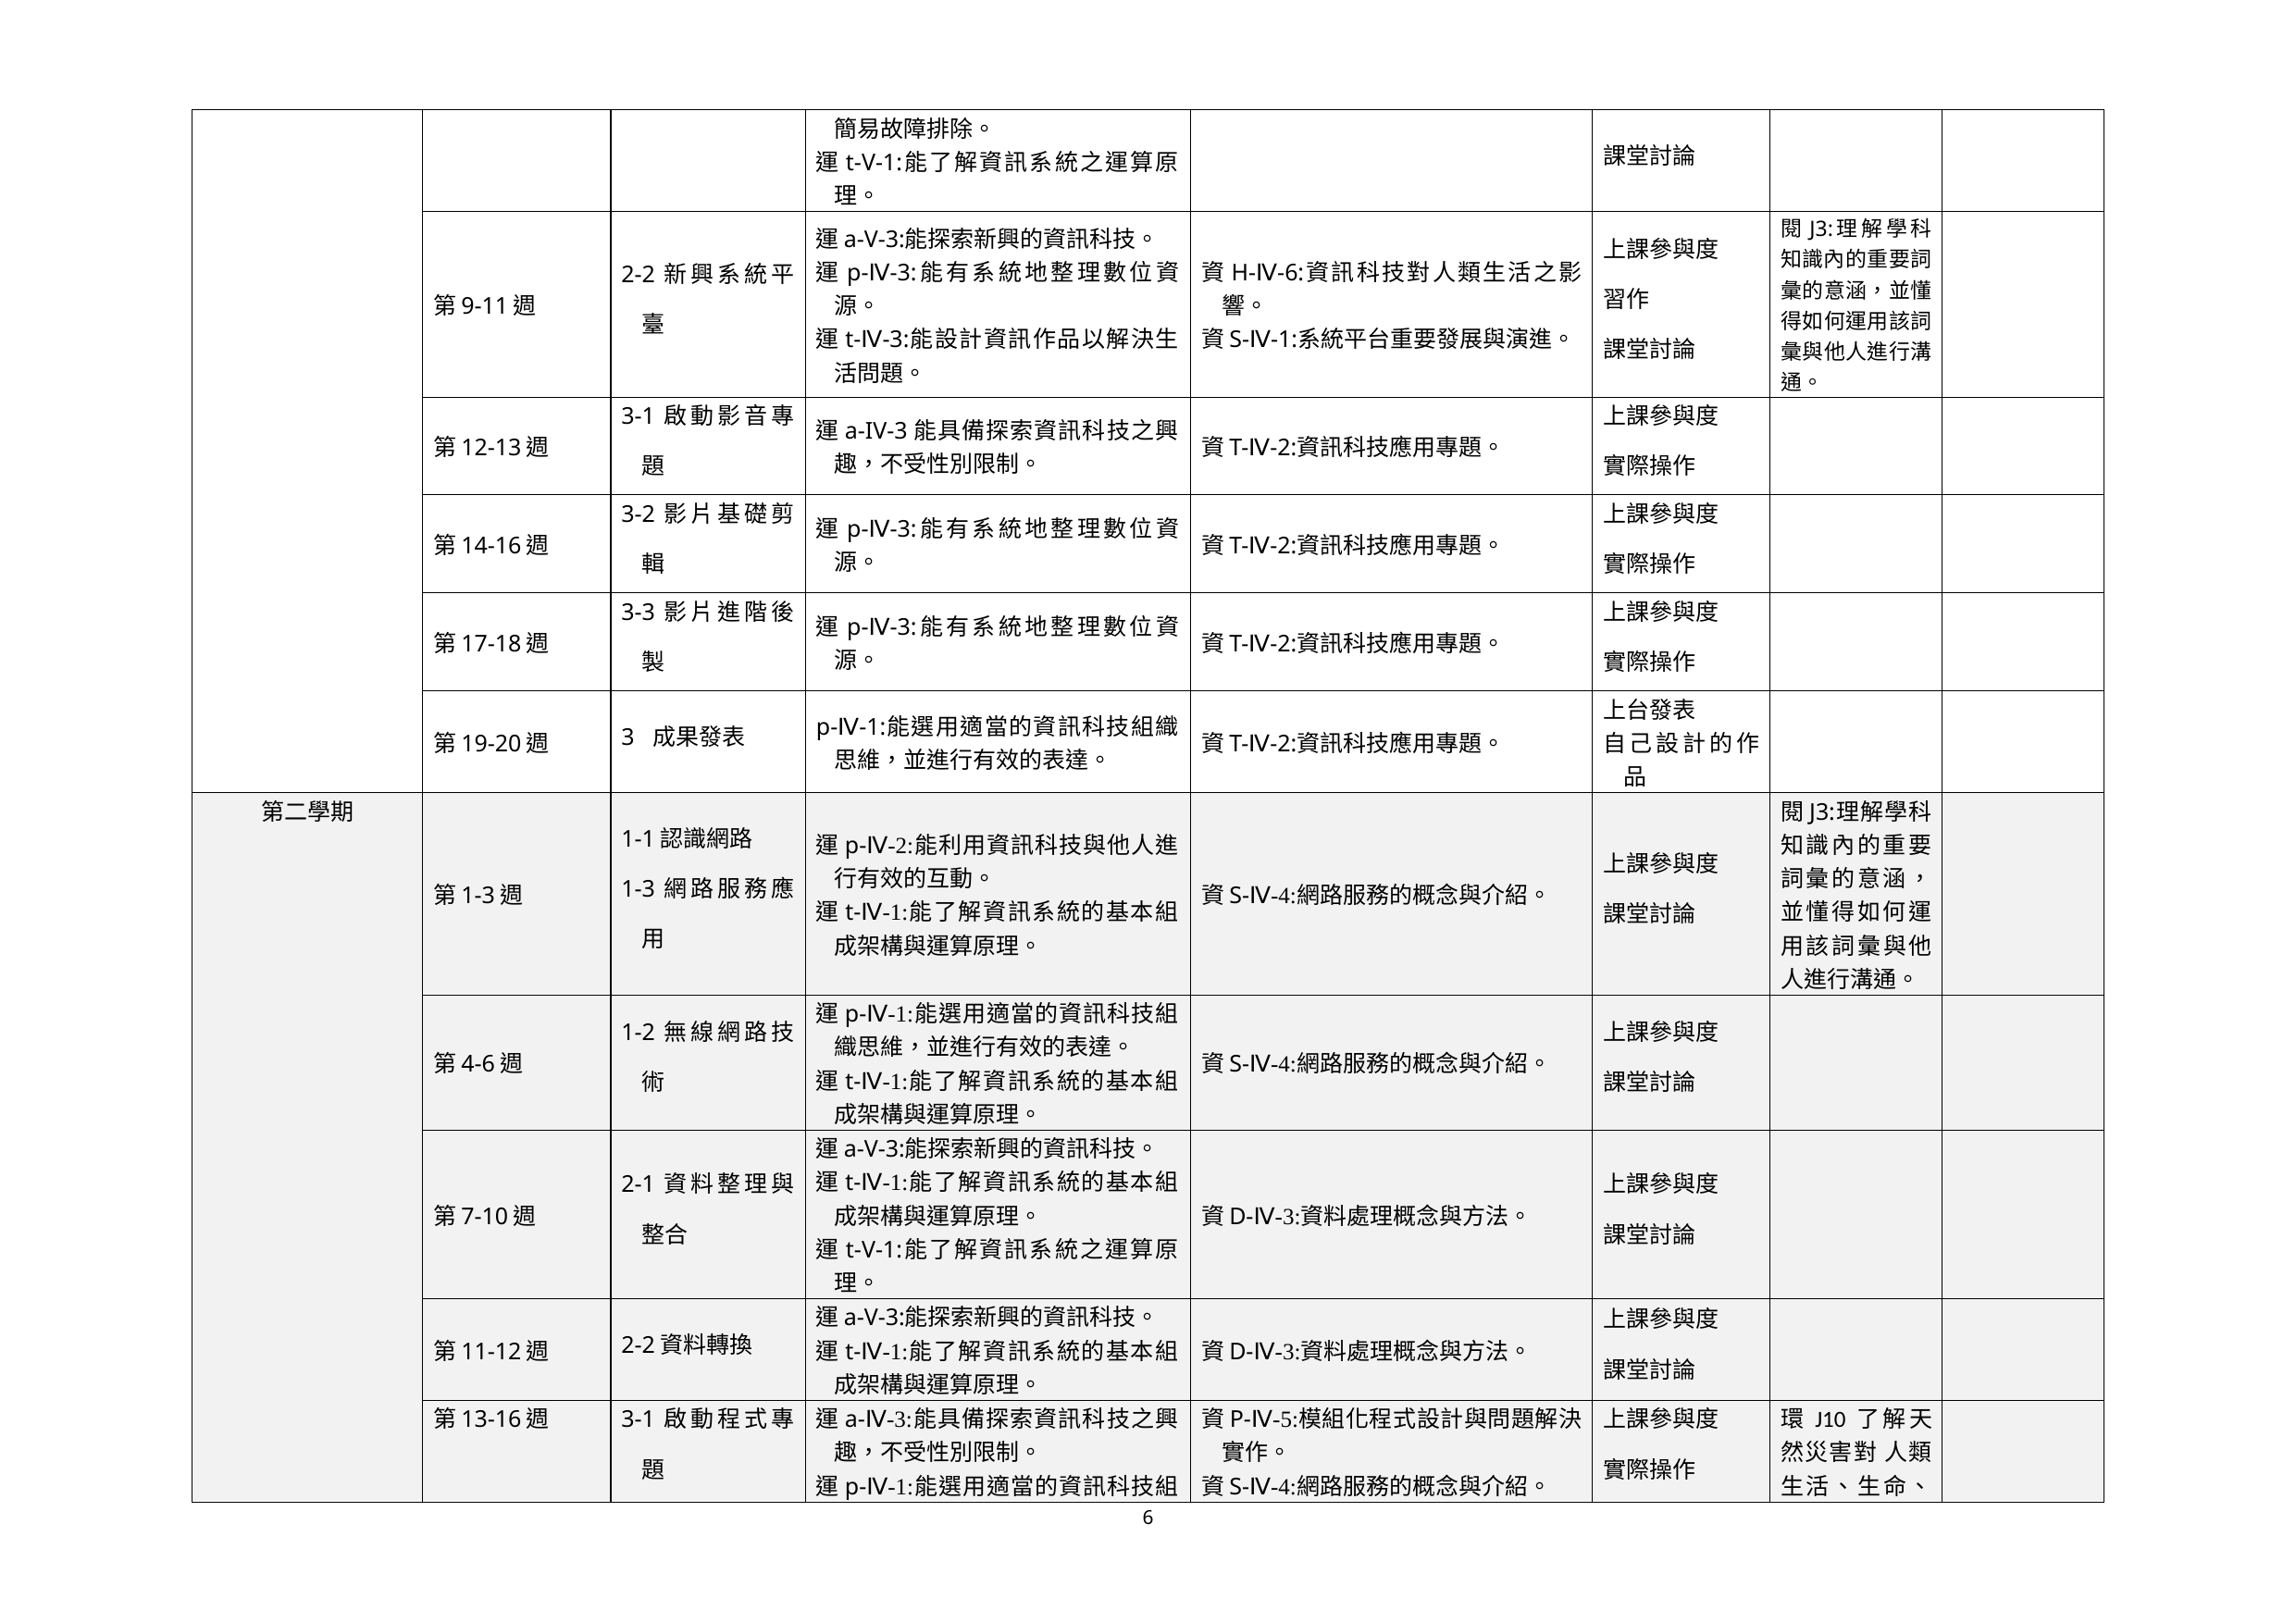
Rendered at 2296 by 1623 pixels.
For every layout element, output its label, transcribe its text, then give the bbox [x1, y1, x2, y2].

table_cell 3-3影片進階後製 [612, 593, 805, 690]
table_cell [1770, 691, 1942, 792]
table_cell 運p-Ⅳ-1:能選用適當的資訊科技組織思維，並進行有效的表達。 運t-Ⅳ-1:能了解資訊系統的基本組成架構與運算原理。 [806, 996, 1190, 1130]
table_cell 上課參與度 習作 課堂討論 [1593, 212, 1769, 396]
table_cell [1942, 1131, 2104, 1298]
table_cell 第19-20週 [423, 691, 610, 792]
table_cell [1191, 110, 1592, 211]
table_cell 上課參與度 課堂討論 [1593, 793, 1769, 994]
table_cell 運a-V-3:能探索新興的資訊科技。 運t-Ⅳ-1:能了解資訊系統的基本組成架構與運算原理。 運t-V-1:能了解資訊系統之運算原理。 [806, 1131, 1190, 1298]
table_cell 資S-Ⅳ-4:網路服務的概念與介紹。 [1191, 996, 1592, 1130]
table_cell 1-1認識網路 1-3網路服務應用 [612, 793, 805, 994]
table_cell 3-1啟動程式專題 [612, 1401, 805, 1501]
table_cell 閱J3:理解學科知識內的重要詞彙的意涵，並懂得如何運用該詞彙與他人進行溝通。 [1770, 793, 1942, 994]
table_cell 運p-Ⅳ-3:能有系統地整理數位資源。 [806, 593, 1190, 690]
table_cell [1942, 398, 2104, 494]
table_cell 第7-10週 [423, 1131, 610, 1298]
table_cell [1770, 1131, 1942, 1298]
table_cell [1770, 495, 1942, 592]
table_cell 上課參與度 實際操作 [1593, 1401, 1769, 1501]
table_cell 第13-16週 [423, 1401, 610, 1501]
table_cell 運p-Ⅳ-3:能有系統地整理數位資源。 [806, 495, 1190, 592]
table_cell 資H-Ⅳ-6:資訊科技對人類生活之影響。 資S-Ⅳ-1:系統平台重要發展與演進。 [1191, 212, 1592, 396]
table_cell 資T-Ⅳ-2:資訊科技應用專題。 [1191, 398, 1592, 494]
table_cell [1942, 593, 2104, 690]
table_cell 運p-Ⅳ-2:能利用資訊科技與他人進行有效的互動。 運t-Ⅳ-1:能了解資訊系統的基本組成架構與運算原理。 [806, 793, 1190, 994]
table_cell 1-2無線網路技術 [612, 996, 805, 1130]
table_cell 資D-Ⅳ-3:資料處理概念與方法。 [1191, 1131, 1592, 1298]
table_cell 3 成果發表 [612, 691, 805, 792]
table_cell [1942, 1299, 2104, 1400]
table_cell 資P-Ⅳ-5:模組化程式設計與問題解決實作。 資S-Ⅳ-4:網路服務的概念與介紹。 [1191, 1401, 1592, 1501]
table_cell 第9-11週 [423, 212, 610, 396]
table_cell [612, 110, 805, 211]
table_cell 資S-Ⅳ-4:網路服務的概念與介紹。 [1191, 793, 1592, 994]
table_cell 上台發表 自己設計的作品 [1593, 691, 1769, 792]
table_cell 上課參與度 實際操作 [1593, 593, 1769, 690]
table_cell 上課參與度 實際操作 [1593, 495, 1769, 592]
table_cell 運a-V-3:能探索新興的資訊科技。 運p-Ⅳ-3:能有系統地整理數位資源。 運t-Ⅳ-3:能設計資訊作品以解決生活問題。 [806, 212, 1190, 396]
table_cell 第17-18週 [423, 593, 610, 690]
table_cell [1770, 1299, 1942, 1400]
table_cell 2-1資料整理與整合 [612, 1131, 805, 1298]
table_cell 資T-Ⅳ-2:資訊科技應用專題。 [1191, 495, 1592, 592]
table_cell 上課參與度 課堂討論 [1593, 1299, 1769, 1400]
table_cell 資D-Ⅳ-3:資料處理概念與方法。 [1191, 1299, 1592, 1400]
table_cell 2-2新興系統平臺 [612, 212, 805, 396]
table_cell [1770, 398, 1942, 494]
table_cell 閱J3:理解學科知識內的重要詞彙的意涵，並懂得如何運用該詞彙與他人進行溝通。 [1770, 212, 1942, 396]
table_cell 環 J10 了解天然災害對 人類生活、生命、 [1770, 1401, 1942, 1501]
table_cell 第11-12週 [423, 1299, 610, 1400]
table_cell 課堂討論 [1593, 110, 1769, 211]
table_cell 上課參與度 課堂討論 [1593, 996, 1769, 1130]
table_cell 第二學期 [192, 793, 422, 1501]
table_cell [1942, 1401, 2104, 1501]
table_cell p-Ⅳ-1:能選用適當的資訊科技組織思維，並進行有效的表達。 [806, 691, 1190, 792]
table_cell 3-1啟動影音專題 [612, 398, 805, 494]
table_cell [1942, 691, 2104, 792]
table_cell 簡易故障排除。 運t-V-1:能了解資訊系統之運算原理。 [806, 110, 1190, 211]
table_cell 運a-V-3:能探索新興的資訊科技。 運t-Ⅳ-1:能了解資訊系統的基本組成架構與運算原理。 [806, 1299, 1190, 1400]
table_cell 運a-Ⅳ-3:能具備探索資訊科技之興趣，不受性別限制。 運p-Ⅳ-1:能選用適當的資訊科技組 [806, 1401, 1190, 1501]
table_cell [1942, 996, 2104, 1130]
table_cell 上課參與度 課堂討論 [1593, 1131, 1769, 1298]
table_cell 第12-13週 [423, 398, 610, 494]
table_cell 運a-IV-3能具備探索資訊科技之興趣，不受性別限制。 [806, 398, 1190, 494]
table_cell [1770, 593, 1942, 690]
table_cell 資T-Ⅳ-2:資訊科技應用專題。 [1191, 593, 1592, 690]
table_cell [1770, 110, 1942, 211]
table_cell [1942, 110, 2104, 211]
table_cell [1942, 212, 2104, 396]
table_cell 第1-3週 [423, 793, 610, 994]
table_cell [423, 110, 610, 211]
table_cell 3-2影片基礎剪輯 [612, 495, 805, 592]
table_cell [1942, 495, 2104, 592]
table_cell [1942, 793, 2104, 994]
table_cell 2-2資料轉換 [612, 1299, 805, 1400]
table_cell 上課參與度 實際操作 [1593, 398, 1769, 494]
table_cell [1770, 996, 1942, 1130]
table_cell 第14-16週 [423, 495, 610, 592]
table_cell 第4-6週 [423, 996, 610, 1130]
table_cell 資T-Ⅳ-2:資訊科技應用專題。 [1191, 691, 1592, 792]
